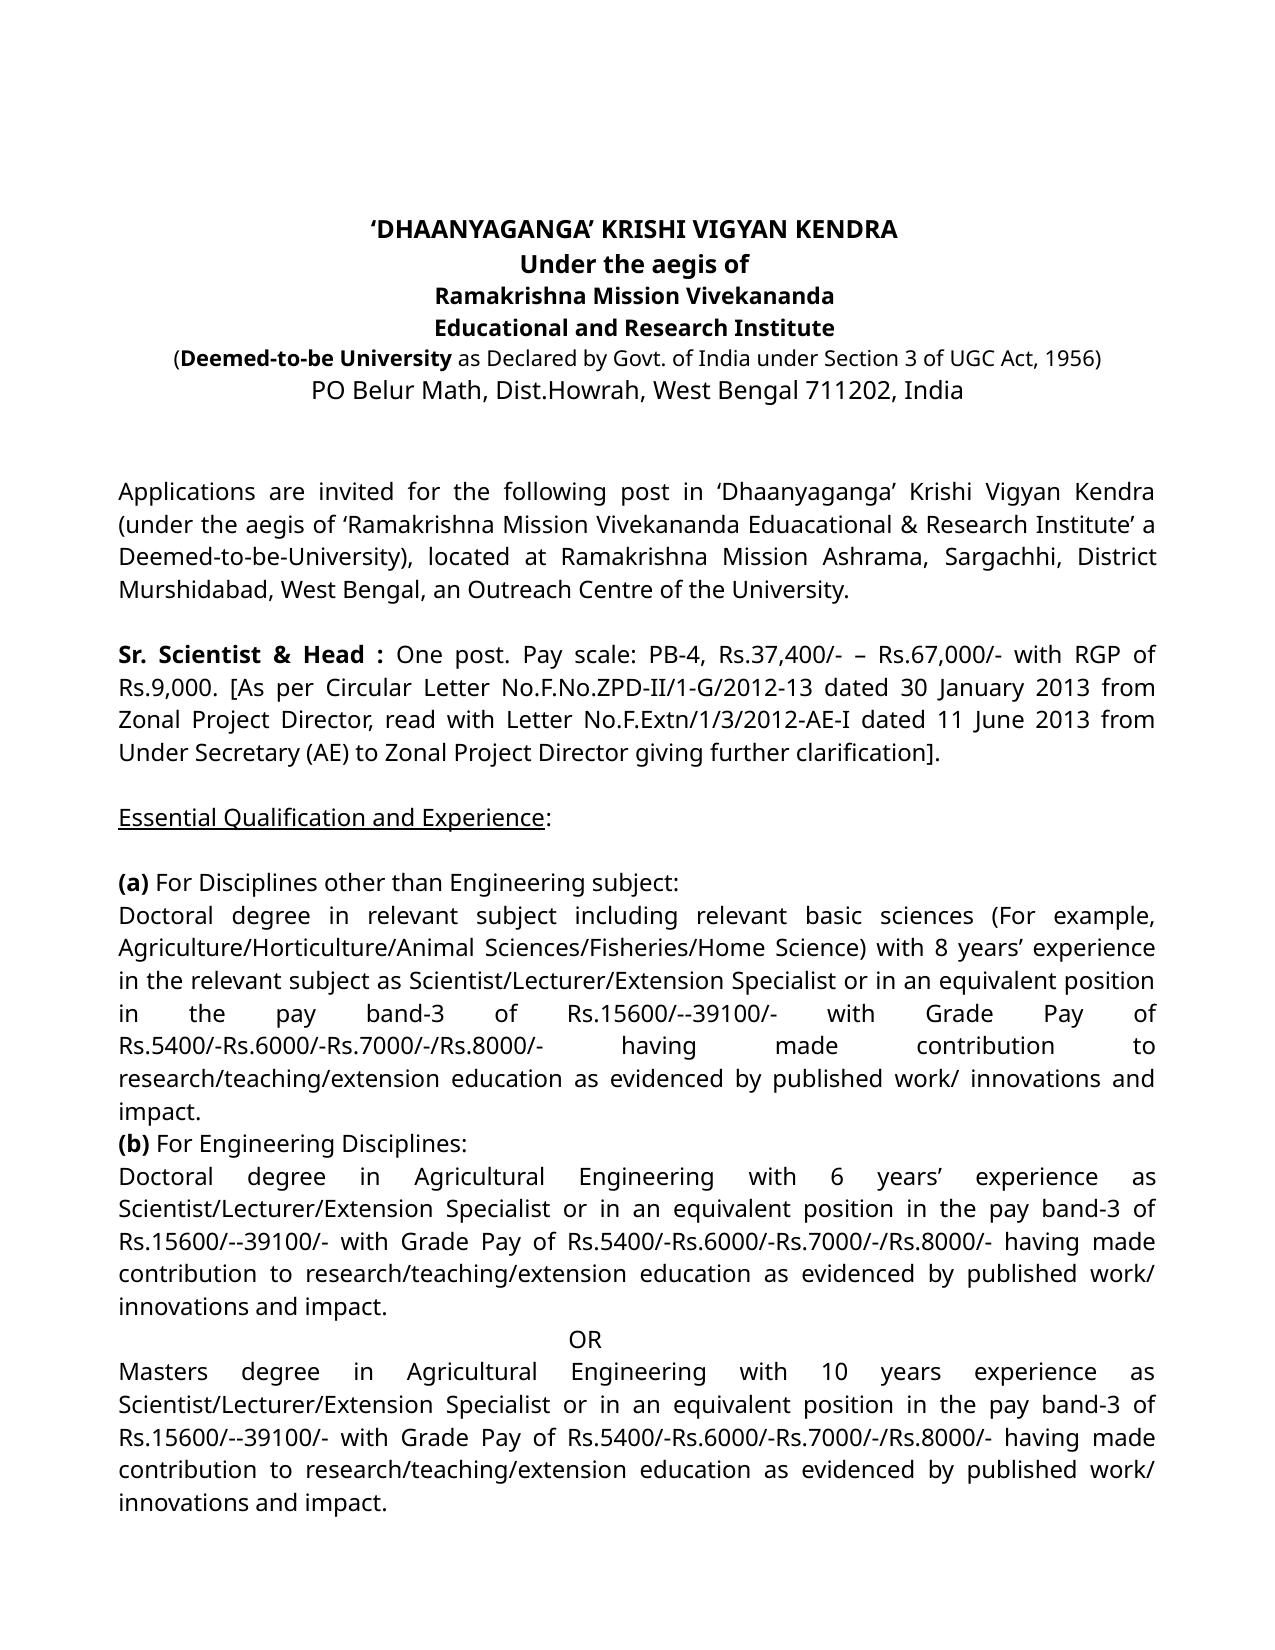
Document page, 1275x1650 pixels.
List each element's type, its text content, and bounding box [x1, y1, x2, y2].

list OR [493, 1322, 1157, 1355]
text (Deemed-to-be University as Declared by Govt. of India under Section 3 of UGC Act, 1956) [118, 343, 1157, 373]
text Educational and Research Institute [118, 312, 1157, 343]
list Sr. Scientist & Head : One post. Pay scale: PB-4, Rs.37,400/- – Rs.67,000/- with RGP of Rs.9,000. [As per Circular Letter No.F.No.ZPD-II/1-G/2012-13 dated 30 January 2013 from Zonal Project Director, read with Letter No.F.Extn/1/3/2012-AE-I dated 11 June 2013 from Under Secretary (AE) to Zonal Project Director giving further clarification]. [118, 638, 1157, 768]
list Doctoral degree in Agricultural Engineering with 6 years’ experience as Scientist/Lecturer/Extension Specialist or in an equivalent position in the pay band-3 of Rs.15600/--39100/- with Grade Pay of Rs.5400/-Rs.6000/-Rs.7000/-/Rs.8000/- having made contribution to research/teaching/extension education as evidenced by published work/ innovations and impact. [118, 1159, 1157, 1322]
text PO Belur Math, Dist.Howrah, West Bengal 711202, India [118, 373, 1157, 407]
list Masters degree in Agricultural Engineering with 10 years experience as Scientist/Lecturer/Extension Specialist or in an equivalent position in the pay band-3 of Rs.15600/--39100/- with Grade Pay of Rs.5400/-Rs.6000/-Rs.7000/-/Rs.8000/- having made contribution to research/teaching/extension education as evidenced by published work/ innovations and impact. [118, 1355, 1157, 1518]
list (a) For Disciplines other than Engineering subject: [118, 866, 1157, 899]
list Essential Qualification and Experience: [118, 801, 1157, 833]
list Doctoral degree in relevant subject including relevant basic sciences (For example, Agriculture/Horticulture/Animal Sciences/Fisheries/Home Science) with 8 years’ experience in the relevant subject as Scientist/Lecturer/Extension Specialist or in an equivalent position in the pay band-3 of Rs.15600/--39100/- with Grade Pay of Rs.5400/-Rs.6000/-Rs.7000/-/Rs.8000/- having made contribution to research/teaching/extension education as evidenced by published work/ innovations and impact. [118, 899, 1157, 1127]
text ‘DHAANYAGANGA’ KRISHI VIGYAN KENDRA [118, 212, 1157, 246]
list (b) For Engineering Disciplines: [118, 1127, 1157, 1159]
text Under the aegis of [118, 246, 1157, 280]
text Applications are invited for the following post in ‘Dhaanyaganga’ Krishi Vigyan Kendra (under the aegis of ‘Ramakrishna Mission Vivekananda Eduacational & Research Institute’ a Deemed-to-be-University), located at Ramakrishna Mission Ashrama, Sargachhi, District Murshidabad, West Bengal, an Outreach Centre of the University. [118, 475, 1157, 605]
text Ramakrishna Mission Vivekananda [118, 280, 1157, 312]
